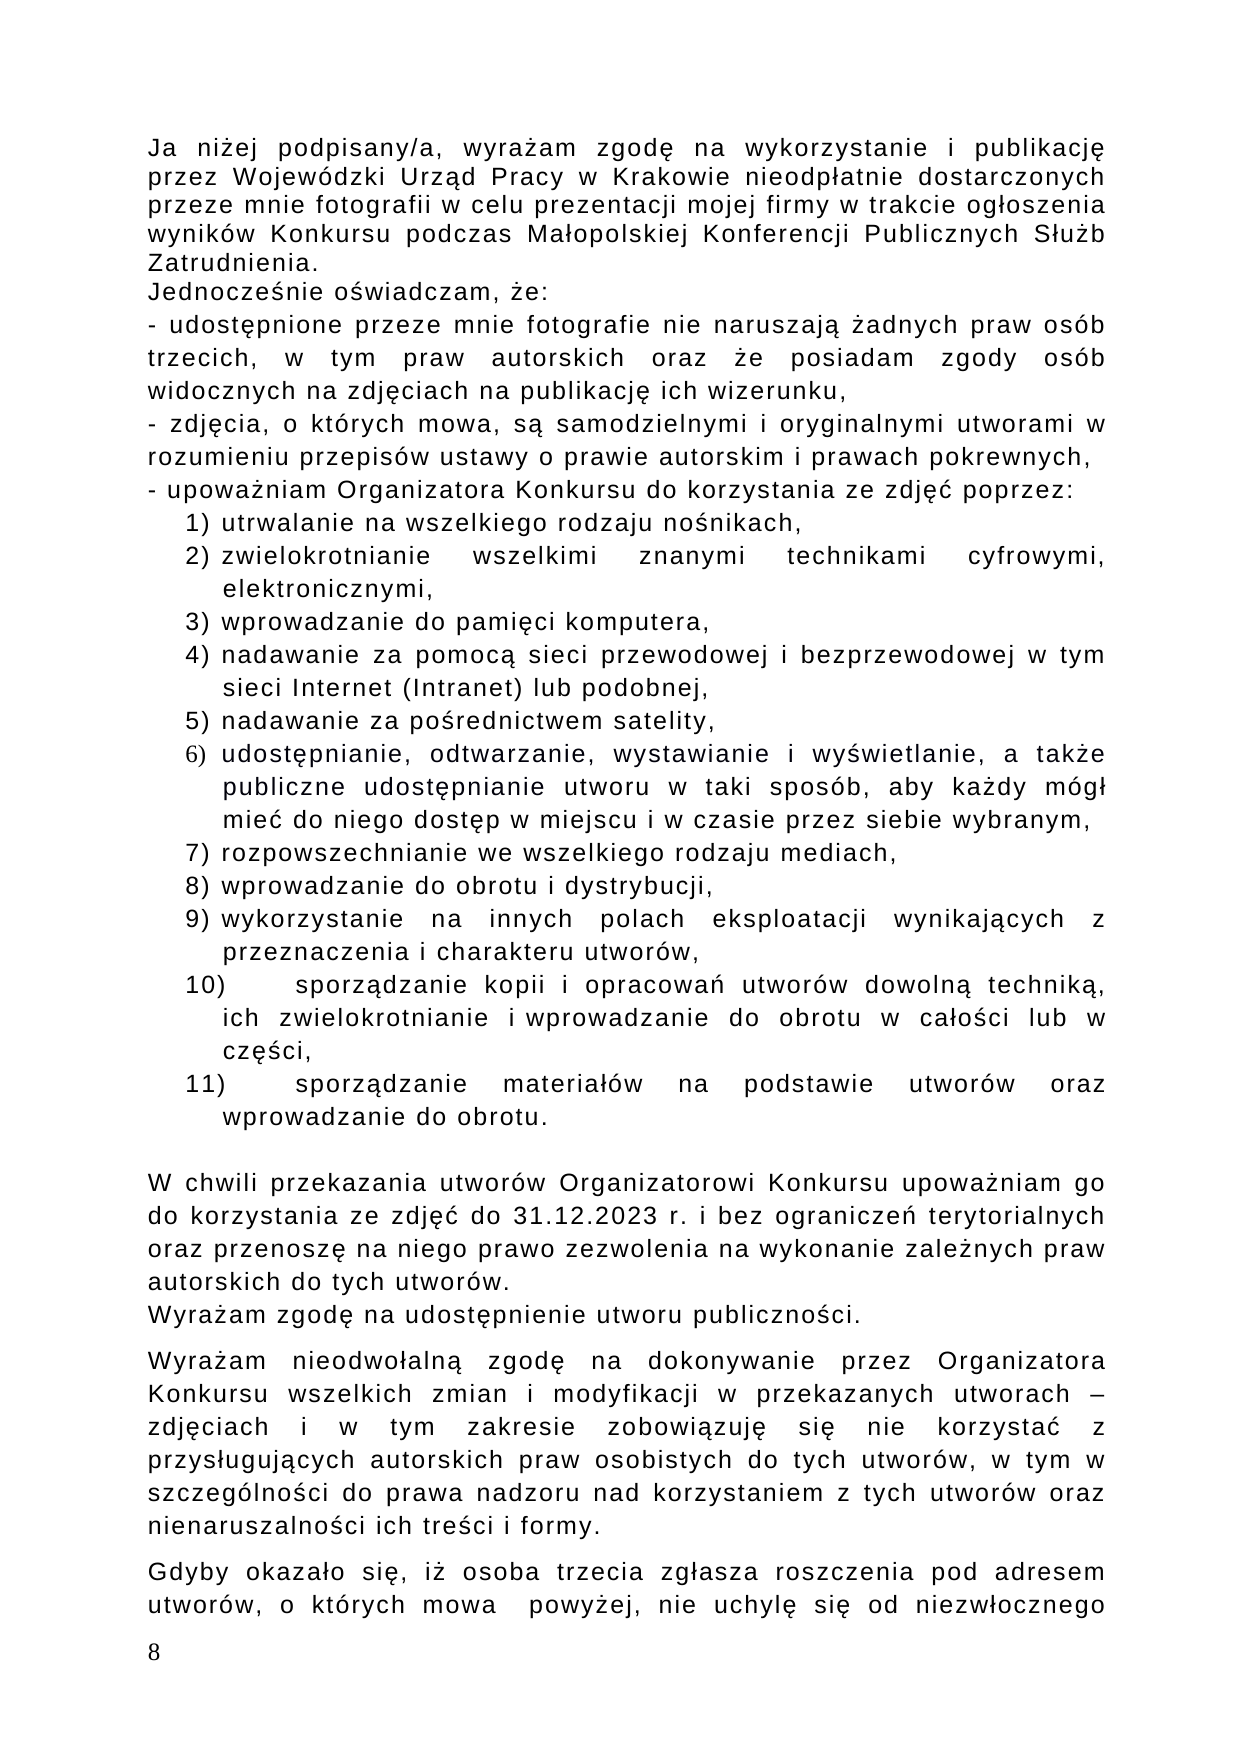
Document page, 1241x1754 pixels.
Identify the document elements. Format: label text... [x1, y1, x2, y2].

list sporządzanie kopii i opracowań utworów dowolną techniką, ich zwielokrotnianie i wprowadzanie do obrotu w całości lub w części, [185, 970, 1106, 1065]
text Wyrażam nieodwołalną zgodę na dokonywanie przez Organizatora Konkursu wszelkich zmian i modyfikacji w przekazanych utworach – zdjęciach i w tym zakresie zobowiązuję się nie korzystać z przysługujących autorskich praw osobistych do tych utworów, w tym w szczególności do prawa nadzoru nad korzystaniem z tych utworów oraz nienaruszalności ich treści i formy. [148, 1346, 1106, 1540]
list nadawanie za pomocą sieci przewodowej i bezprzewodowej w tym sieci Internet (Intranet) lub podobnej, [185, 640, 1106, 702]
text Gdyby okazało się, iż osoba trzecia zgłasza roszczenia pod adresem utworów, o których mowa powyżej, nie uchylę się od niezwłocznego [148, 1557, 1106, 1618]
list udostępnianie, odtwarzanie, wystawianie i wyświetlanie, a także publiczne udostępnianie utworu w taki sposób, aby każdy mógł mieć do niego dostęp w miejscu i w czasie przez siebie wybranym, [185, 739, 1106, 834]
text - upoważniam Organizatora Konkursu do korzystania ze zdjęć poprzez: [148, 475, 1106, 503]
text - zdjęcia, o których mowa, są samodzielnymi i oryginalnymi utworami w rozumieniu przepisów ustawy o prawie autorskim i prawach pokrewnych, [148, 409, 1106, 471]
list wprowadzanie do pamięci komputera, [185, 607, 1106, 636]
text Jednocześnie oświadczam, że: [148, 277, 1106, 305]
list wprowadzanie do obrotu i dystrybucji, [185, 871, 1106, 900]
list sporządzanie materiałów na podstawie utworów oraz wprowadzanie do obrotu. [185, 1069, 1106, 1131]
list utrwalanie na wszelkiego rodzaju nośnikach, [185, 508, 1106, 537]
text - udostępnione przeze mnie fotografie nie naruszają żadnych praw osób trzecich, w tym praw autorskich oraz że posiadam zgody osób widocznych na zdjęciach na publikację ich wizerunku, [148, 310, 1106, 404]
list nadawanie za pośrednictwem satelity, [185, 706, 1106, 735]
text Ja niżej podpisany/a, wyrażam zgodę na wykorzystanie i publikację przez Wojewódzki Urząd Pracy w Krakowie nieodpłatnie dostarczonych przeze mnie fotografii w celu prezentacji mojej firmy w trakcie ogłoszenia wyników Konkursu podczas Małopolskiej Konferencji Publicznych Służb Zatrudnienia. [148, 133, 1106, 277]
list wykorzystanie na innych polach eksploatacji wynikających z przeznaczenia i charakteru utworów, [185, 904, 1106, 966]
list rozpowszechnianie we wszelkiego rodzaju mediach, [185, 838, 1106, 867]
list zwielokrotnianie wszelkimi znanymi technikami cyfrowymi, elektronicznymi, [185, 541, 1106, 603]
text Wyrażam zgodę na udostępnienie utworu publiczności. [148, 1300, 1106, 1329]
text W chwili przekazania utworów Organizatorowi Konkursu upoważniam go do korzystania ze zdjęć do 31.12.2023 r. i bez ograniczeń terytorialnych oraz przenoszę na niego prawo zezwolenia na wykonanie zależnych praw autorskich do tych utworów. [148, 1168, 1106, 1296]
